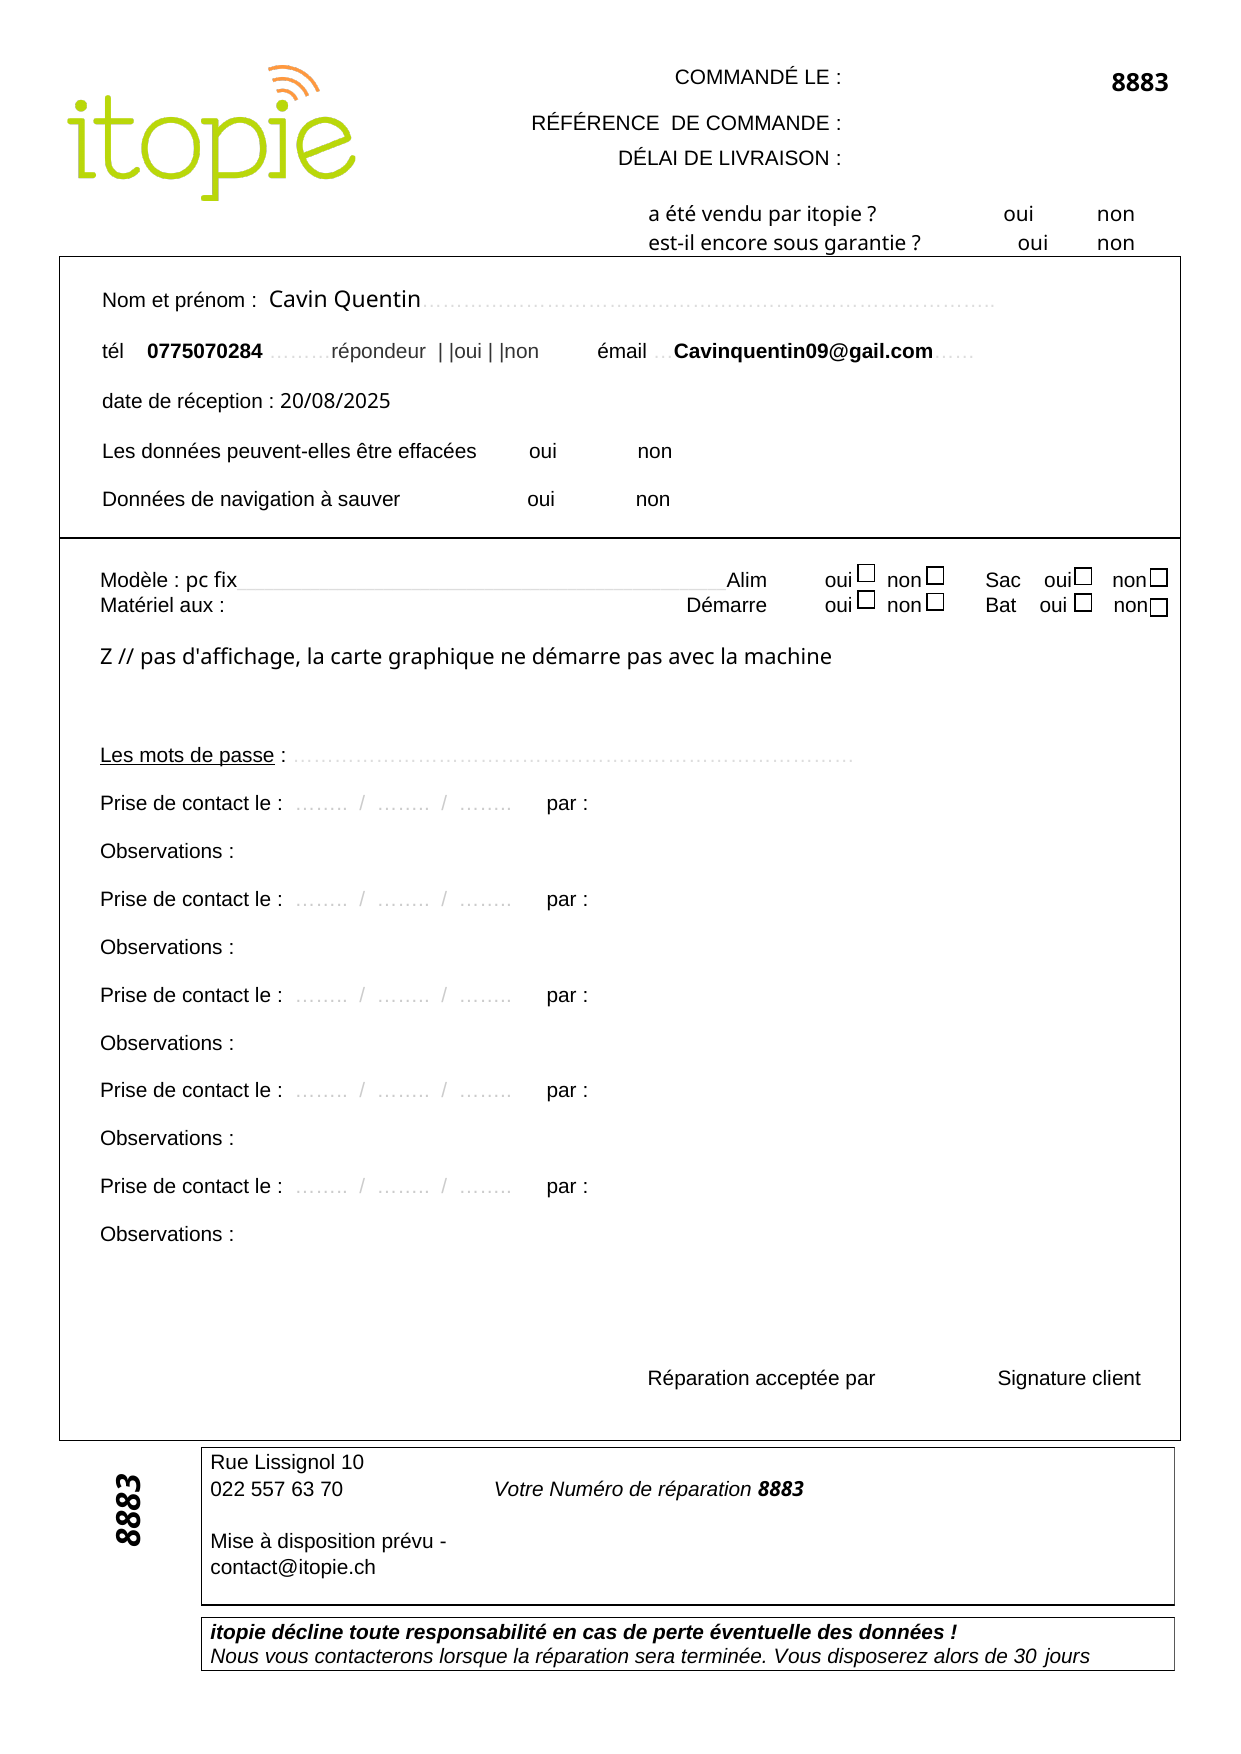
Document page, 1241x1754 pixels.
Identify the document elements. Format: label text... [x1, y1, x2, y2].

text Observations : [60, 836, 1180, 863]
text Observations : [60, 1123, 1180, 1150]
table_cell DÉLAI DE LIVRAISON : [490, 140, 847, 175]
text Prise de contact le : …….. / …….. / …….. par : [60, 979, 1180, 1006]
text Modèle : pc fix Alim oui non Sac oui non [879, 562, 925, 590]
text Prise de contact le : …….. / …….. / …….. par : [60, 788, 1180, 815]
text tél 0775070284 ………répondeur | |oui | |non émail …Cavinquentin09@gail.com…… [60, 335, 1180, 362]
text Prise de contact le : …….. / …….. / …….. par : [60, 1171, 1180, 1198]
table_cell itopie décline toute responsabilité en cas de perte éventuelle des données ! Nous vous contacterons lorsque la réparation sera terminée. Vous disposerez alors de 30 jours [195, 1611, 1180, 1677]
text Observations : [60, 1219, 1180, 1246]
text est-il encore sous garantie ? oui non [59, 228, 1181, 256]
text Nom et prénom : Cavin Quentin……………………………………………………………………….. [60, 280, 1180, 314]
text Les données peuvent-elles être effacées oui non [60, 436, 1180, 463]
table_header Rue Lissignol 10 022 557 63 70 Votre Numéro de réparation 8883 Mise à disposition prévu - contact@itopie.ch [195, 1441, 1180, 1611]
text Prise de contact le : …….. / …….. / …….. par : [60, 1075, 1180, 1102]
table_cell RÉFÉRENCE DE COMMANDE : [490, 105, 847, 140]
table_cell [847, 105, 1180, 140]
text Z // pas d'affichage, la carte graphique ne démarre pas avec la machine [60, 638, 1180, 671]
text Modèle : pc fix Alim oui non Sac oui non [60, 562, 856, 590]
table_cell [847, 140, 1180, 175]
table_header COMMANDÉ LE : [490, 59, 847, 104]
text Données de navigation à sauver oui non [60, 484, 1180, 511]
text Modèle : pc fix Alim oui non Sac oui non [948, 562, 1180, 590]
text Matériel aux : Démarre oui non Bat oui non [60, 590, 1180, 617]
picture [67, 65, 356, 201]
text Prise de contact le : …….. / …….. / …….. par : [60, 883, 1180, 911]
text a été vendu par itopie ? oui non [59, 199, 1181, 228]
table_header 8883 [847, 59, 1180, 104]
text Observations : [60, 931, 1180, 958]
text date de réception : 20/08/2025 [60, 383, 1180, 415]
text Les mots de passe : ……………………………………………………………………… [60, 740, 1180, 767]
text Réparation acceptée par Signature client [60, 1363, 1180, 1390]
text Observations : [60, 1027, 1180, 1054]
table_header 8883 [59, 1441, 195, 1677]
